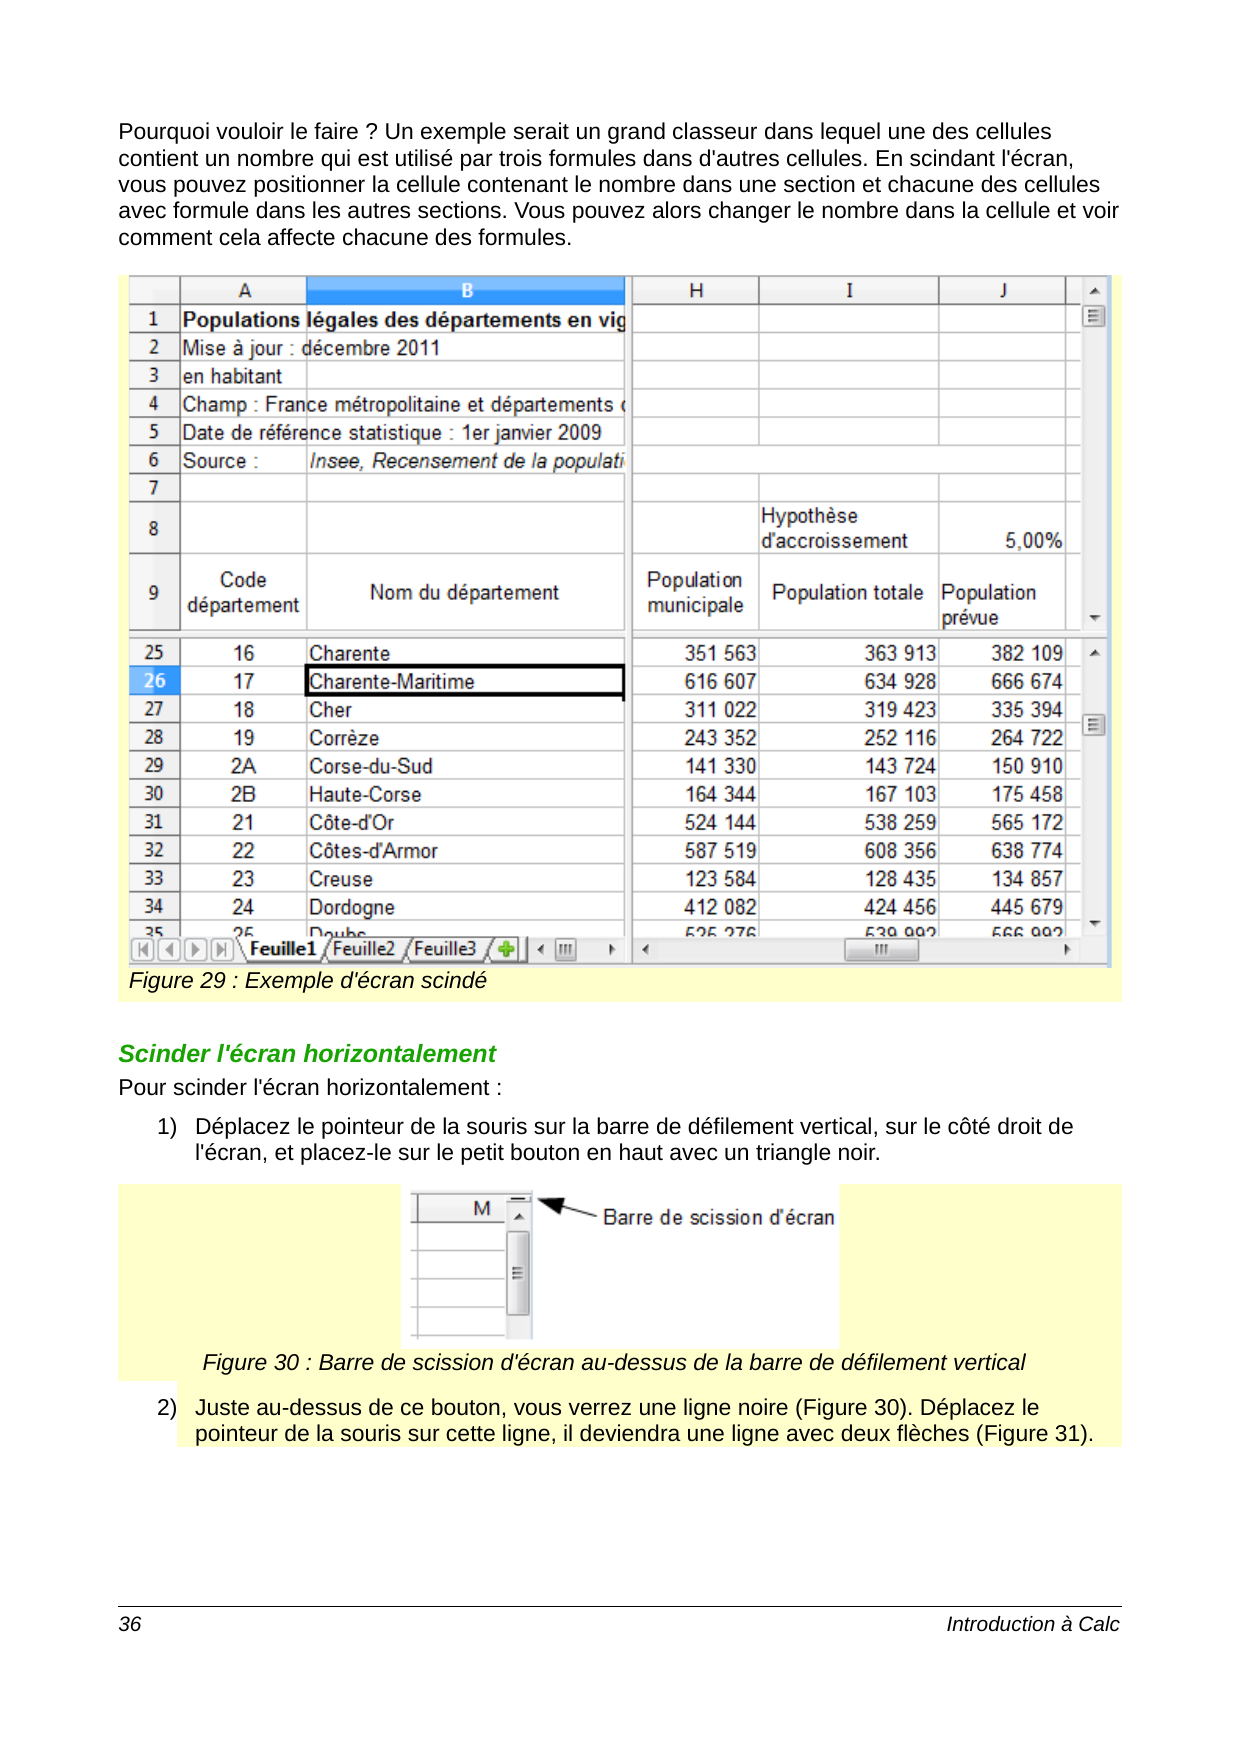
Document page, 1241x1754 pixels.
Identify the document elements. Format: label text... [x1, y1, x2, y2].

list Déplacez le pointeur de la souris sur la barre de défilement vertical, sur le côté droit de l'écran, et placez-le sur le petit bouton en haut avec un triangle noir. [177, 1113, 1122, 1166]
text Pourquoi vouloir le faire ? Un exemple serait un grand classeur dans lequel une des cellules contient un nombre qui est utilisé par trois formules dans d'autres cellules. En scindant l'écran, vous pouvez positionner la cellule contenant le nombre dans une section et chacune des cellules avec formule dans les autres sections. Vous pouvez alors changer le nombre dans la cellule et voir comment cela affecte chacune des formules. [118, 118, 1122, 250]
text Pour scinder l'écran horizontalement : [118, 1074, 1122, 1101]
list Juste au-dessus de ce bouton, vous verrez une ligne noire (Figure 30). Déplacez le pointeur de la souris sur cette ligne, il deviendra une ligne avec deux flèches (Figure 31). [177, 1394, 1122, 1447]
picture [400, 1184, 840, 1349]
text Figure 30 : Barre de scission d'écran au-dessus de la barre de défilement vertical [202, 1184, 1038, 1375]
subtitle Scinder l'écran horizontalement [118, 1039, 1122, 1068]
text Figure 29 : Exemple d'écran scindé [129, 968, 1112, 993]
picture [128, 275, 1112, 968]
